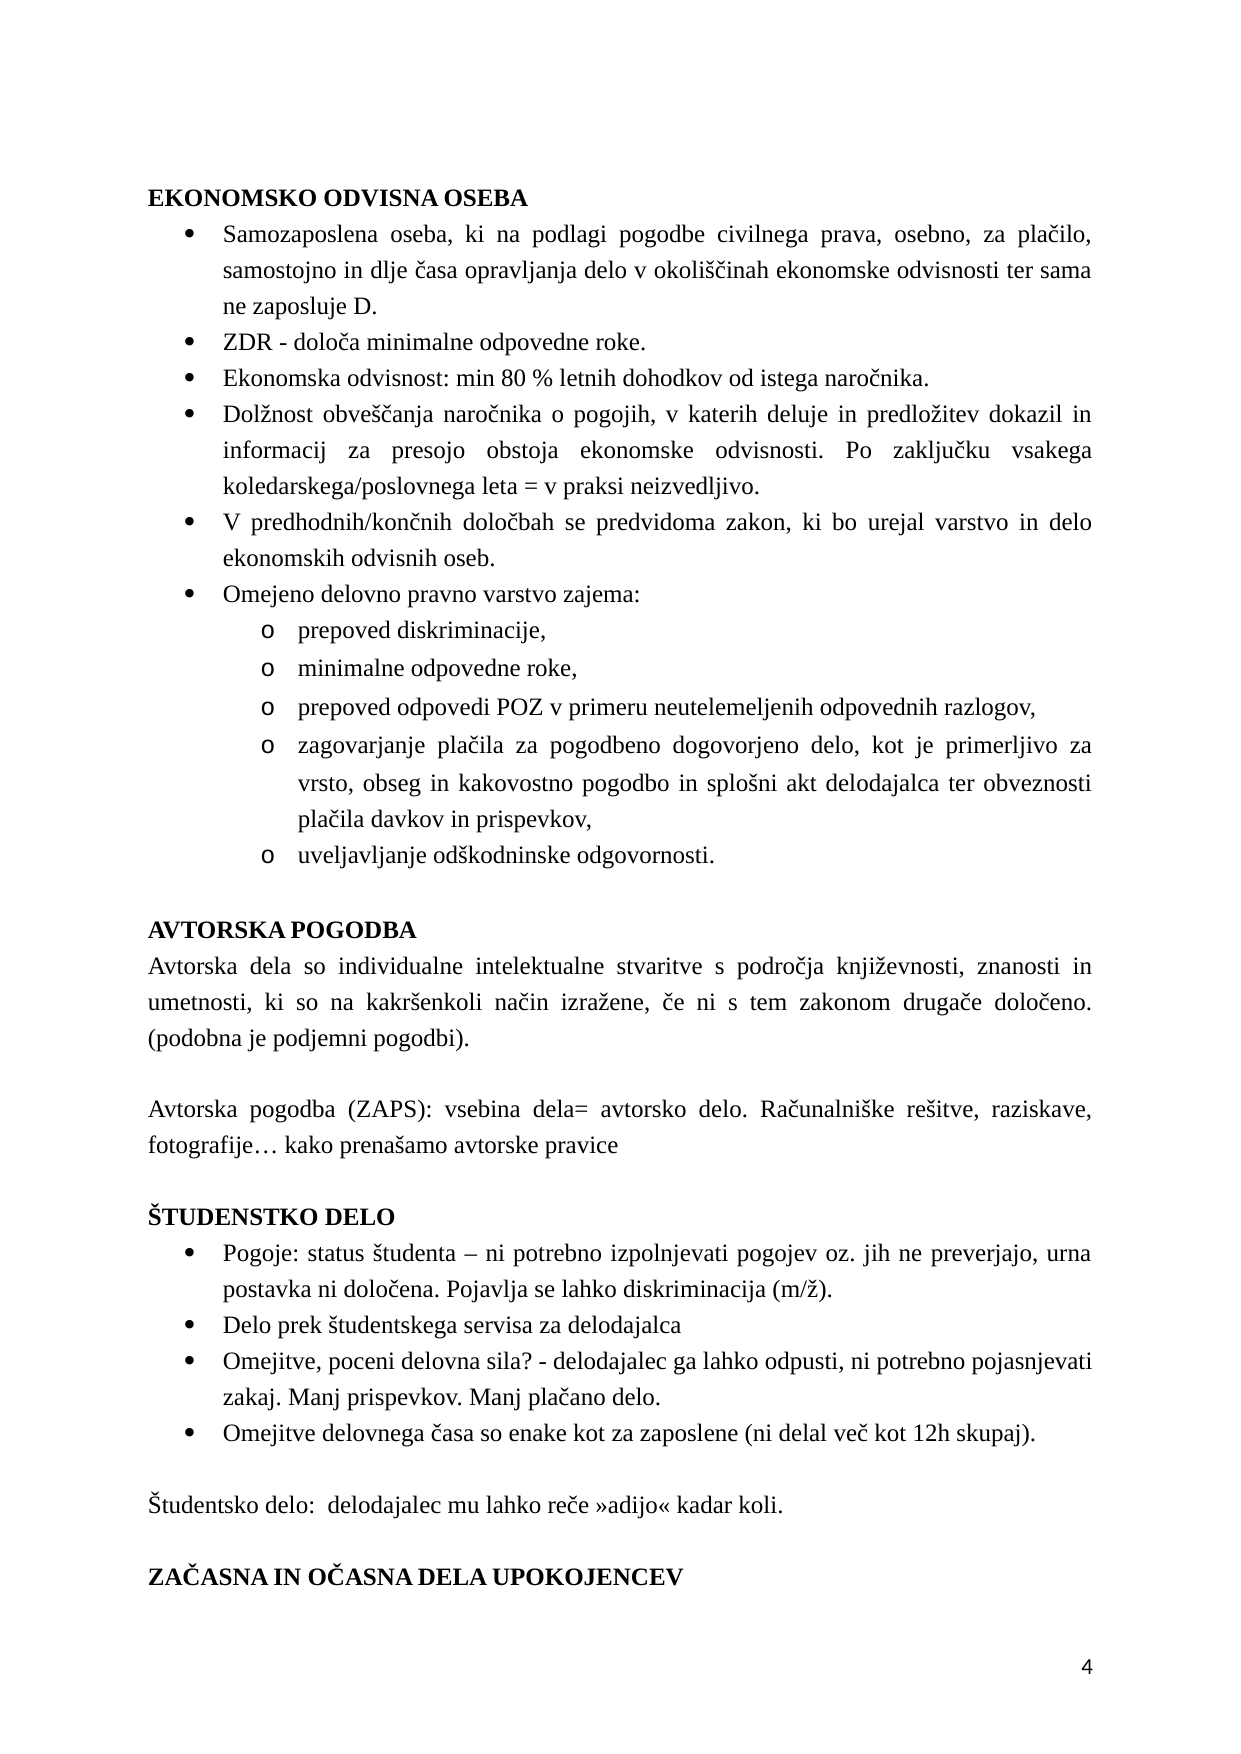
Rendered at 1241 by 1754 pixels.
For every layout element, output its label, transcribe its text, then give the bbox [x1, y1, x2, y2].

text ZAČASNA IN OČASNA DELA UPOKOJENCEV [148, 1562, 1093, 1590]
text Avtorska dela so individualne intelektualne stvaritve s področja književnosti, znanosti in umetnosti, ki so na kakršenkoli način izražene, če ni s tem zakonom drugače določeno. (podobna je podjemni pogodbi). [148, 951, 1093, 1051]
list Pogoje: status študenta – ni potrebno izpolnjevati pogojev oz. jih ne preverjajo, urna postavka ni določena. Pojavlja se lahko diskriminacija (m/ž). [185, 1238, 1093, 1303]
list prepoved diskriminacije, [260, 615, 1093, 646]
list prepoved odpovedi POZ v primeru neutelemeljenih odpovednih razlogov, [260, 692, 1093, 723]
text EKONOMSKO ODVISNA OSEBA [148, 183, 1093, 212]
list Ekonomska odvisnost: min 80 % letnih dohodkov od istega naročnika. [185, 363, 1093, 392]
list minimalne odpovedne roke, [260, 653, 1093, 684]
list Samozaposlena oseba, ki na podlagi pogodbe civilnega prava, osebno, za plačilo, samostojno in dlje časa opravljanja delo v okoliščinah ekonomske odvisnosti ter sama ne zaposluje D. [185, 219, 1093, 320]
list zagovarjanje plačila za pogodbeno dogovorjeno delo, kot je primerljivo za vrsto, obseg in kakovostno pogodbo in splošni akt delodajalca ter obveznosti plačila davkov in prispevkov, [260, 730, 1093, 833]
list V predhodnih/končnih določbah se predvidoma zakon, ki bo urejal varstvo in delo ekonomskih odvisnih oseb. [185, 507, 1093, 572]
text AVTORSKA POGODBA [148, 915, 1093, 943]
list Omejitve delovnega časa so enake kot za zaposlene (ni delal več kot 12h skupaj). [185, 1418, 1093, 1447]
text Avtorska pogodba (ZAPS): vsebina dela= avtorsko delo. Računalniške rešitve, raziskave, fotografije… kako prenašamo avtorske pravice [148, 1094, 1093, 1159]
text Študentsko delo: delodajalec mu lahko reče »adijo« kadar koli. [148, 1490, 1093, 1518]
list Omejitve, poceni delovna sila? - delodajalec ga lahko odpusti, ni potrebno pojasnjevati zakaj. Manj prispevkov. Manj plačano delo. [185, 1346, 1093, 1411]
list ZDR - določa minimalne odpovedne roke. [185, 327, 1093, 356]
list Dolžnost obveščanja naročnika o pogojih, v katerih deluje in predložitev dokazil in informacij za presojo obstoja ekonomske odvisnosti. Po zaključku vsakega koledarskega/poslovnega leta = v praksi neizvedljivo. [185, 399, 1093, 500]
list uveljavljanje odškodninske odgovornosti. [260, 840, 1093, 871]
list Delo prek študentskega servisa za delodajalca [185, 1310, 1093, 1339]
list Omejeno delovno pravno varstvo zajema: [185, 579, 1093, 608]
text ŠTUDENSTKO DELO [148, 1202, 1093, 1231]
